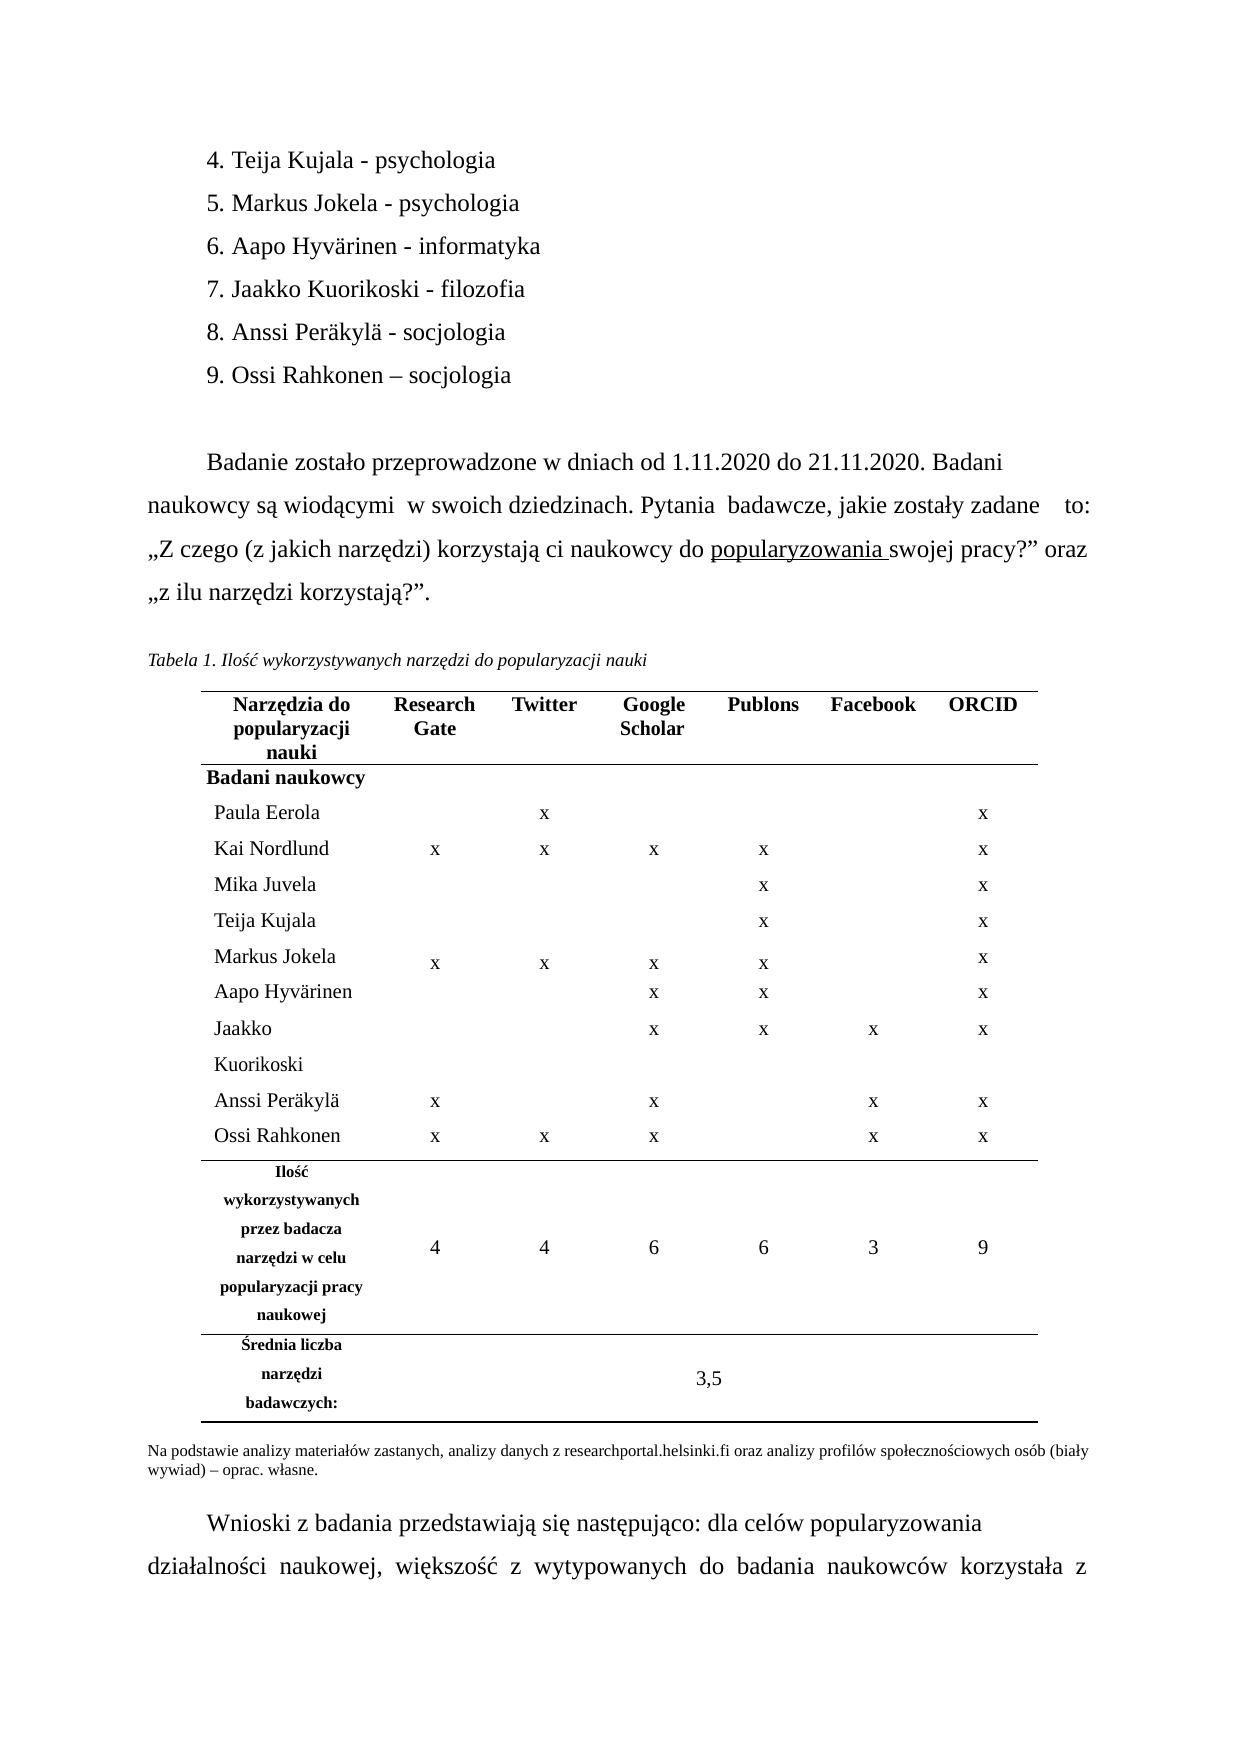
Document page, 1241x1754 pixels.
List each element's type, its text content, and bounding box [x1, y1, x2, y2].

table_cell x [815, 1118, 932, 1160]
table_cell x [932, 902, 1038, 938]
table_cell Ilość wykorzystywanych przez badacza narzędzi w celu popularyzacji pracy naukowej [201, 1161, 378, 1334]
table_cell x [708, 866, 814, 902]
table_cell [493, 902, 599, 938]
table_cell [378, 977, 493, 1010]
table_cell Anssi Peräkylä [201, 1082, 378, 1118]
table_cell [378, 765, 493, 795]
table_cell [815, 866, 932, 902]
list Anssi Peräkylä - socjologia [206, 317, 1105, 346]
table_cell 4 [378, 1161, 493, 1334]
table_cell [599, 866, 708, 902]
table_cell 6 [708, 1161, 814, 1334]
table_cell x [599, 938, 708, 977]
table_cell 9 [932, 1161, 1038, 1334]
table_cell [932, 765, 1038, 795]
table_cell x [708, 977, 814, 1010]
table_header Research Gate [378, 692, 493, 764]
table_cell [378, 902, 493, 938]
table_cell Markus Jokela [201, 938, 378, 977]
text Badanie zostało przeprowadzone w dniach od 1.11.2020 do 21.11.2020. Badani naukowcy są wiodącymi w swoich dziedzinach. Pytania badawcze, jakie zostały zadane to: [147, 447, 1093, 519]
text Tabela 1. Ilość wykorzystywanych narzędzi do popularyzacji nauki [147, 648, 1105, 670]
table_cell Paula Eerola [201, 795, 378, 830]
list Teija Kujala - psychologia [206, 145, 1105, 174]
table_cell x [932, 795, 1038, 830]
table_cell x [815, 1010, 932, 1082]
table_cell x [708, 830, 814, 866]
table_cell Ossi Rahkonen [201, 1118, 378, 1160]
table_header Narzędzia do popularyzacji nauki [201, 692, 378, 764]
table_cell x [599, 1010, 708, 1082]
table_cell [815, 765, 932, 795]
table_cell [378, 1010, 493, 1082]
table_cell x [599, 830, 708, 866]
table_cell [815, 795, 932, 830]
table_cell [493, 1335, 599, 1421]
table_cell [378, 1335, 493, 1421]
table_cell Badani naukowcy [201, 765, 378, 795]
table_cell Aapo Hyvärinen [201, 977, 378, 1010]
table_cell Średnia liczba narzędzi badawczych: [201, 1335, 378, 1421]
table_cell [493, 765, 599, 795]
table_cell Kai Nordlund [201, 830, 378, 866]
table_cell Teija Kujala [201, 902, 378, 938]
table_cell [378, 795, 493, 830]
table_cell [708, 1118, 814, 1160]
table_cell [599, 902, 708, 938]
table_cell x [932, 977, 1038, 1010]
table_cell [378, 866, 493, 902]
table_cell [599, 795, 708, 830]
table_cell [493, 1010, 599, 1082]
table_cell x [378, 830, 493, 866]
table_cell x [599, 1118, 708, 1160]
table_cell x [378, 938, 493, 977]
table_cell x [932, 1010, 1038, 1082]
table_cell [932, 1335, 1038, 1421]
table_header ORCID [932, 692, 1038, 764]
table_cell [708, 795, 814, 830]
table_cell 4 [493, 1161, 599, 1334]
table_cell [815, 977, 932, 1010]
table_cell x [708, 1010, 814, 1082]
table_cell [815, 938, 932, 977]
table_cell x [708, 938, 814, 977]
table_cell [708, 1082, 814, 1118]
table_cell [815, 902, 932, 938]
table_cell 3 [815, 1161, 932, 1334]
table_cell x [378, 1118, 493, 1160]
list Aapo Hyvärinen - informatyka [206, 231, 1105, 260]
text Na podstawie analizy materiałów zastanych, analizy danych z researchportal.helsinki.fi oraz analizy profilów społecznościowych osób (biały wywiad) – oprac. własne. [147, 1441, 1105, 1479]
table_header Publons [708, 692, 814, 764]
table_cell [493, 1082, 599, 1118]
table_cell [493, 866, 599, 902]
table_cell x [493, 795, 599, 830]
text „Z czego (z jakich narzędzi) korzystają ci naukowcy do popularyzowania swojej pracy?” oraz [147, 534, 1105, 562]
text Wnioski z badania przedstawiają się następująco: dla celów popularyzowania działalności naukowej, większość z wytypowanych do badania naukowców korzystała z [147, 1508, 1093, 1580]
list Jaakko Kuorikoski - filozofia [206, 274, 1105, 303]
table_cell x [599, 977, 708, 1010]
table_cell [815, 1335, 932, 1421]
table_cell [815, 830, 932, 866]
table_cell [599, 765, 708, 795]
table_cell Mika Juvela [201, 866, 378, 902]
table_cell Jaakko Kuorikoski [201, 1010, 378, 1082]
table_cell x [493, 1118, 599, 1160]
table_header Twitter [493, 692, 599, 764]
table_cell x [815, 1082, 932, 1118]
table_cell x [493, 830, 599, 866]
table_cell x [708, 902, 814, 938]
table_cell 6 [599, 1161, 708, 1334]
table_cell x [932, 1082, 1038, 1118]
table_header Facebook [815, 692, 932, 764]
table_cell x [932, 938, 1038, 977]
table_cell x [493, 938, 599, 977]
table_header Google Scholar [599, 692, 708, 764]
list Markus Jokela - psychologia [206, 188, 1105, 217]
table_cell [493, 977, 599, 1010]
table_cell x [599, 1082, 708, 1118]
table_cell x [932, 830, 1038, 866]
table_cell x [932, 1118, 1038, 1160]
table_cell x [932, 866, 1038, 902]
text „z ilu narzędzi korzystają?”. [147, 577, 1105, 605]
table_cell x [378, 1082, 493, 1118]
table_cell [708, 765, 814, 795]
table_cell 3,5 [599, 1335, 814, 1421]
list Ossi Rahkonen – socjologia [206, 361, 1105, 389]
